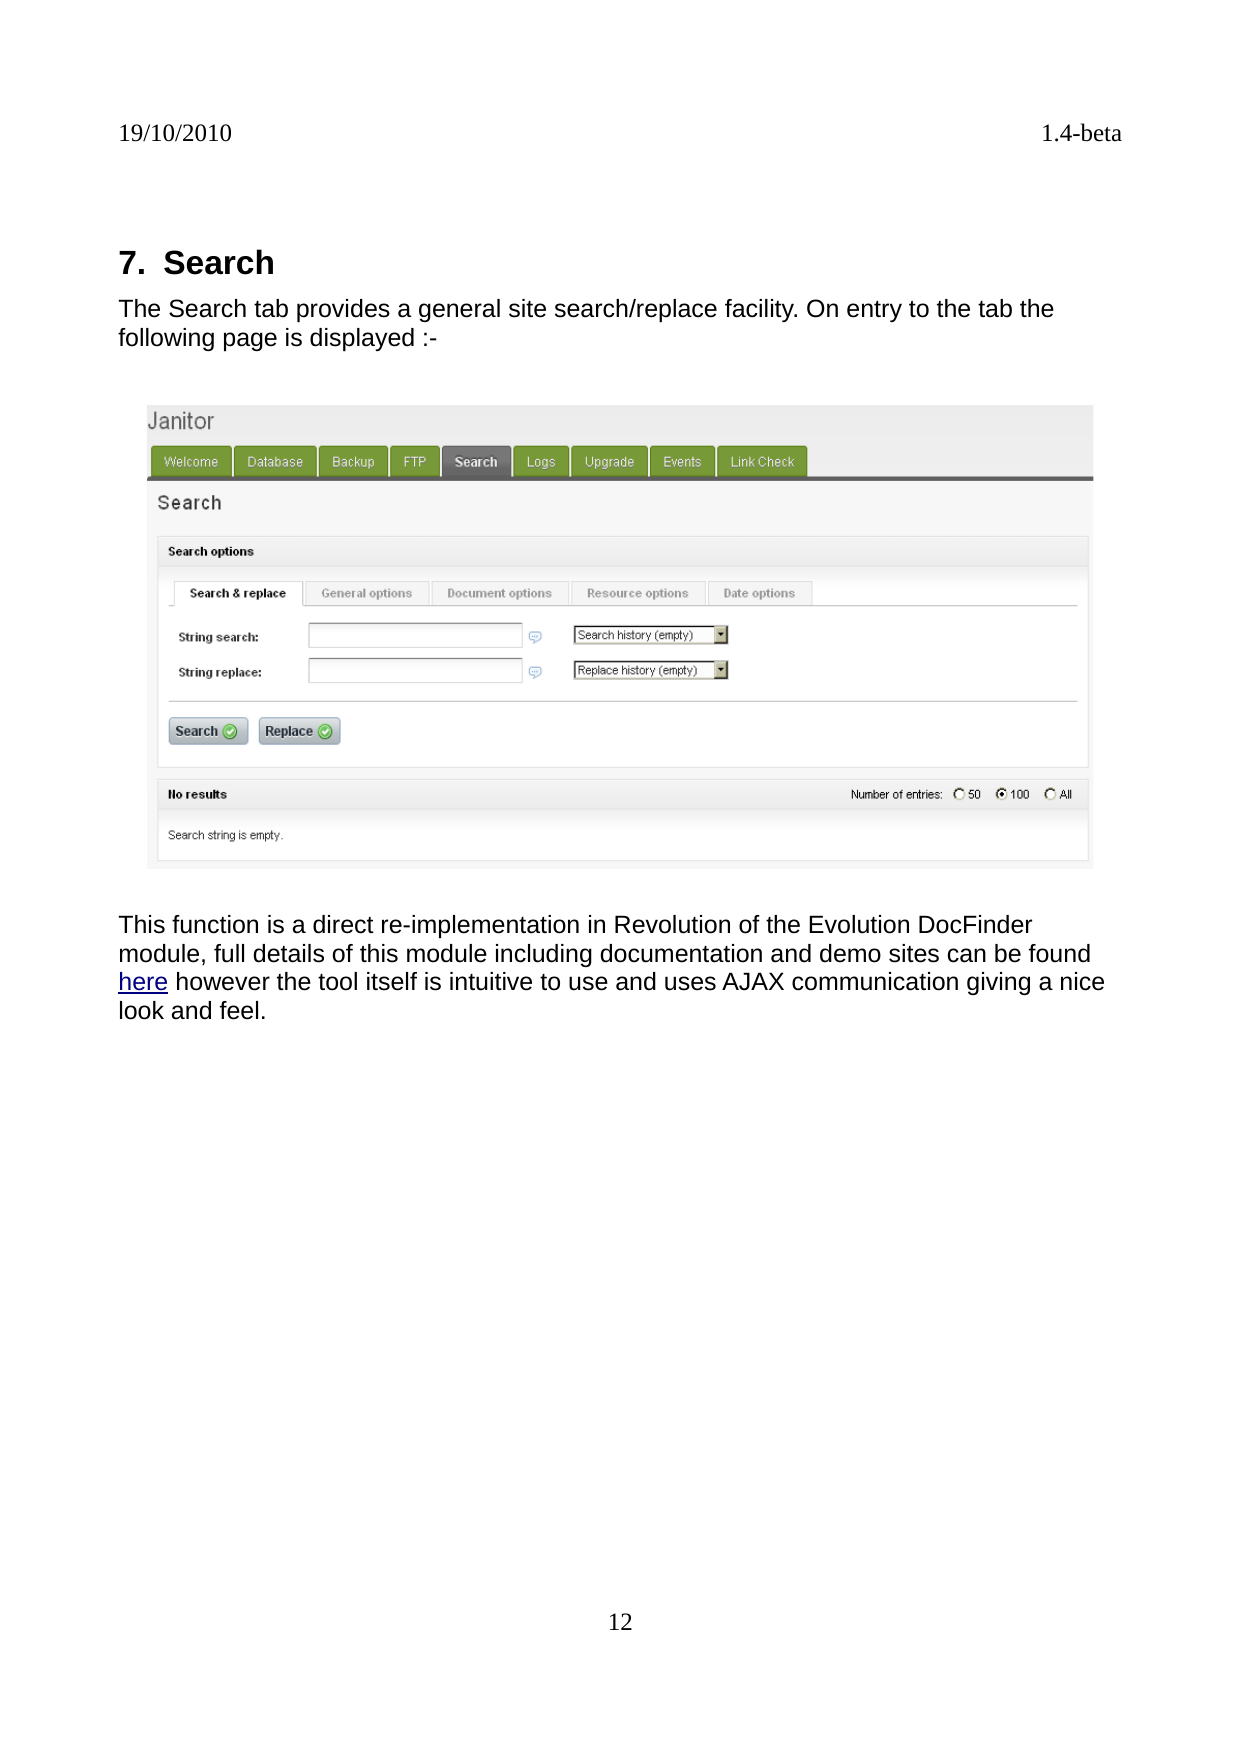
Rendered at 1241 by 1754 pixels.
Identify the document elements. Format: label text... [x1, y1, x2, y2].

text The Search tab provides a general site search/replace facility. On entry to the tab the following page is displayed :- [118, 294, 1122, 351]
text This function is a direct re-implementation in Revolution of the Evolution DocFinder module, full details of this module including documentation and demo sites can be found here however the tool itself is intuitive to use and uses AJAX communication giving a nice look and feel. [118, 910, 1122, 1025]
subtitle Search [118, 243, 1122, 281]
picture [146, 405, 1094, 869]
